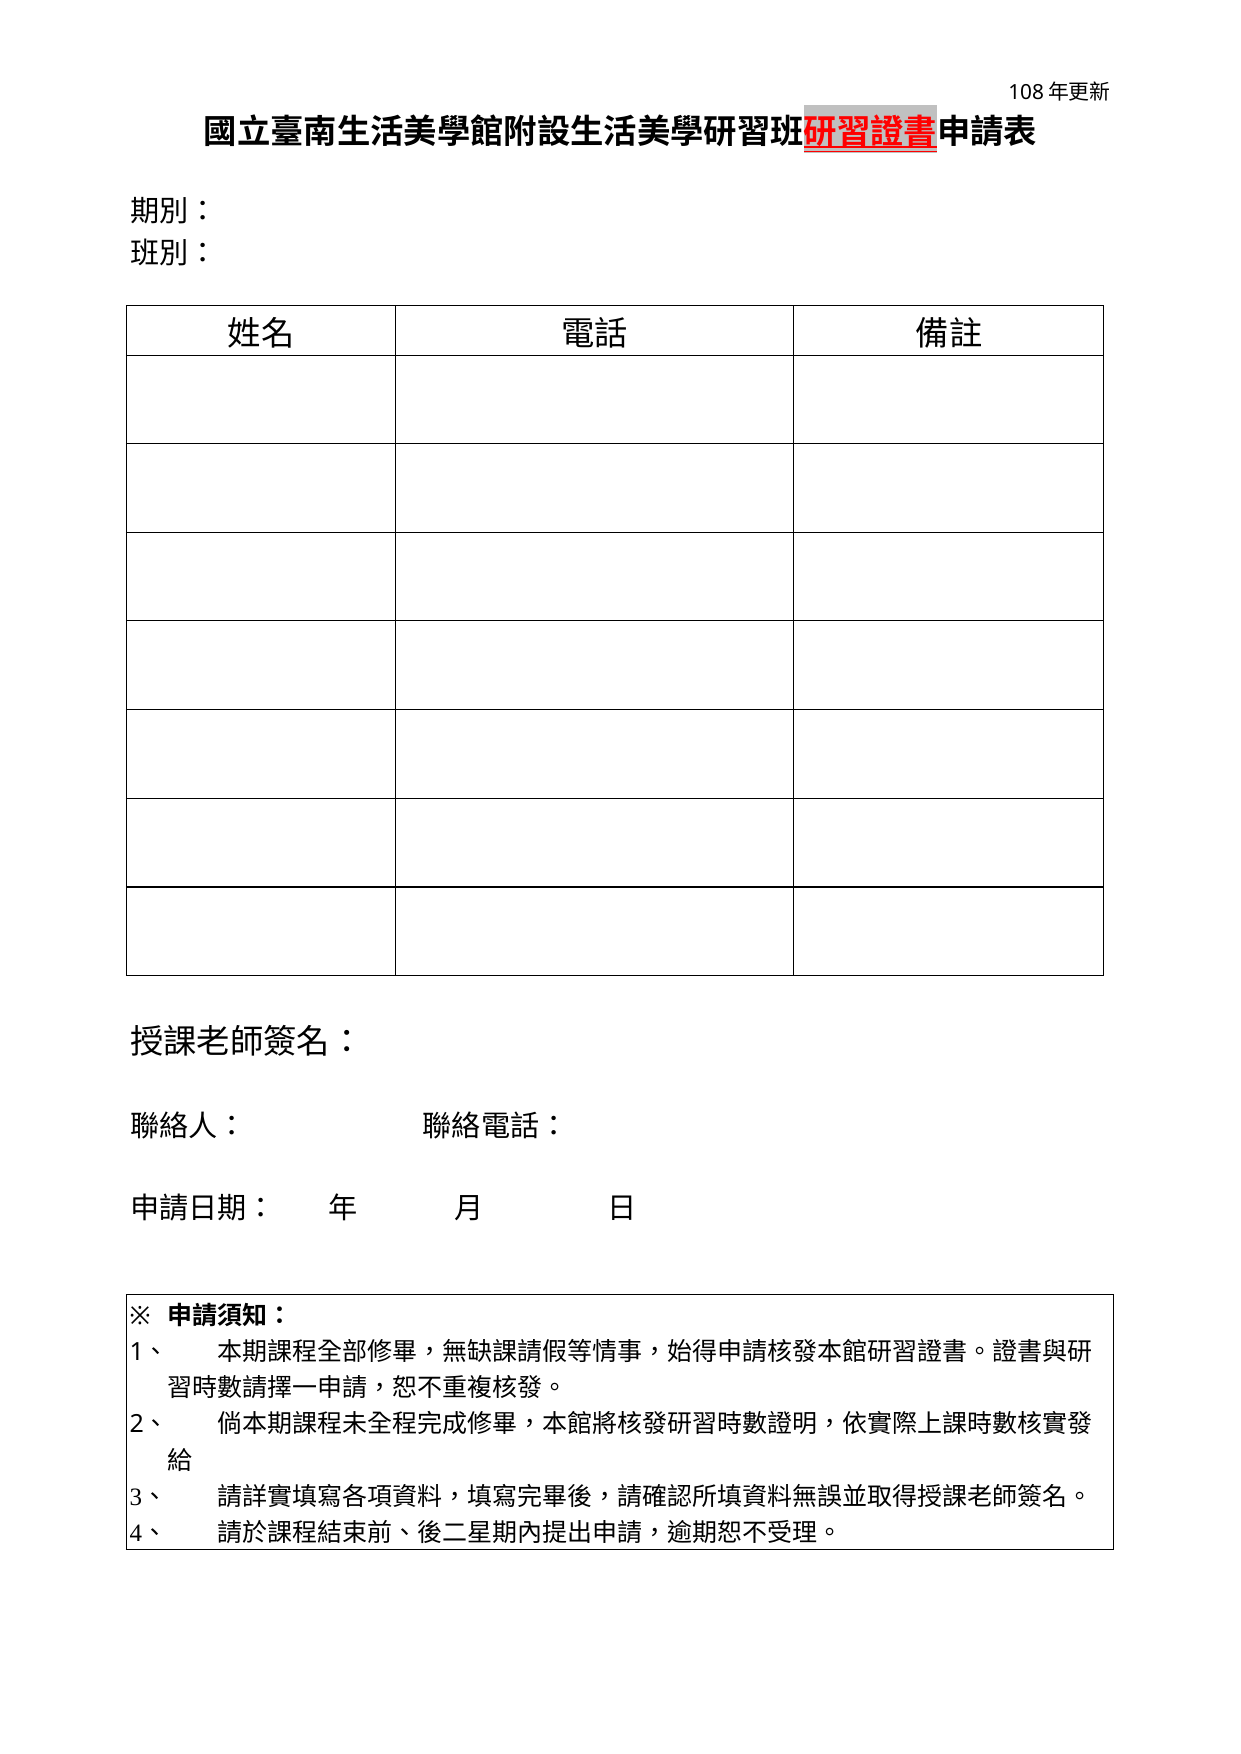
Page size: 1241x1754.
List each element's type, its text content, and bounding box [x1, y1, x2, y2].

table_cell [127, 710, 395, 798]
table_cell [396, 621, 793, 709]
table_cell [127, 799, 395, 886]
table_cell [794, 533, 1103, 620]
table_cell [127, 621, 395, 709]
table_header 申請須知： 本期課程全部修畢，無缺課請假等情事，始得申請核發本館研習證書。證書與研習時數請擇一申請，恕不重複核發。 倘本期課程未全程完成修畢，本館將核發研習時數證明，依實際上課時數核實發給 請詳實填寫各項資料，填寫完畢後，請確認所填資料無誤並取得授課老師簽名。 請於課程結束前、後二星期內提出申請，逾期恕不受理。 [127, 1295, 1113, 1549]
text 國立臺南生活美學館附設生活美學研習班研習證書申請表 [130, 105, 1110, 153]
table_header 姓名 [127, 306, 395, 354]
text 申請日期： 年 月 日 [130, 1184, 1110, 1227]
table_header 電話 [396, 306, 793, 354]
table_cell [794, 356, 1103, 443]
table_cell [794, 444, 1103, 532]
table_cell [794, 710, 1103, 798]
table_cell [127, 444, 395, 532]
text 班別： [130, 229, 1110, 272]
table_cell [127, 533, 395, 620]
table_header 備註 [794, 306, 1103, 354]
table_cell [396, 710, 793, 798]
text 聯絡人： 聯絡電話： [130, 1102, 1110, 1144]
table_cell [794, 888, 1103, 975]
text 授課老師簽名： [130, 1014, 1110, 1063]
table_cell [127, 888, 395, 975]
table_cell [396, 533, 793, 620]
table_cell [396, 444, 793, 532]
table_cell [794, 621, 1103, 709]
table_cell [127, 356, 395, 443]
table_cell [396, 799, 793, 886]
text 期別： [130, 187, 1110, 229]
table_cell [396, 356, 793, 443]
table_cell [794, 799, 1103, 886]
table_cell [396, 888, 793, 975]
